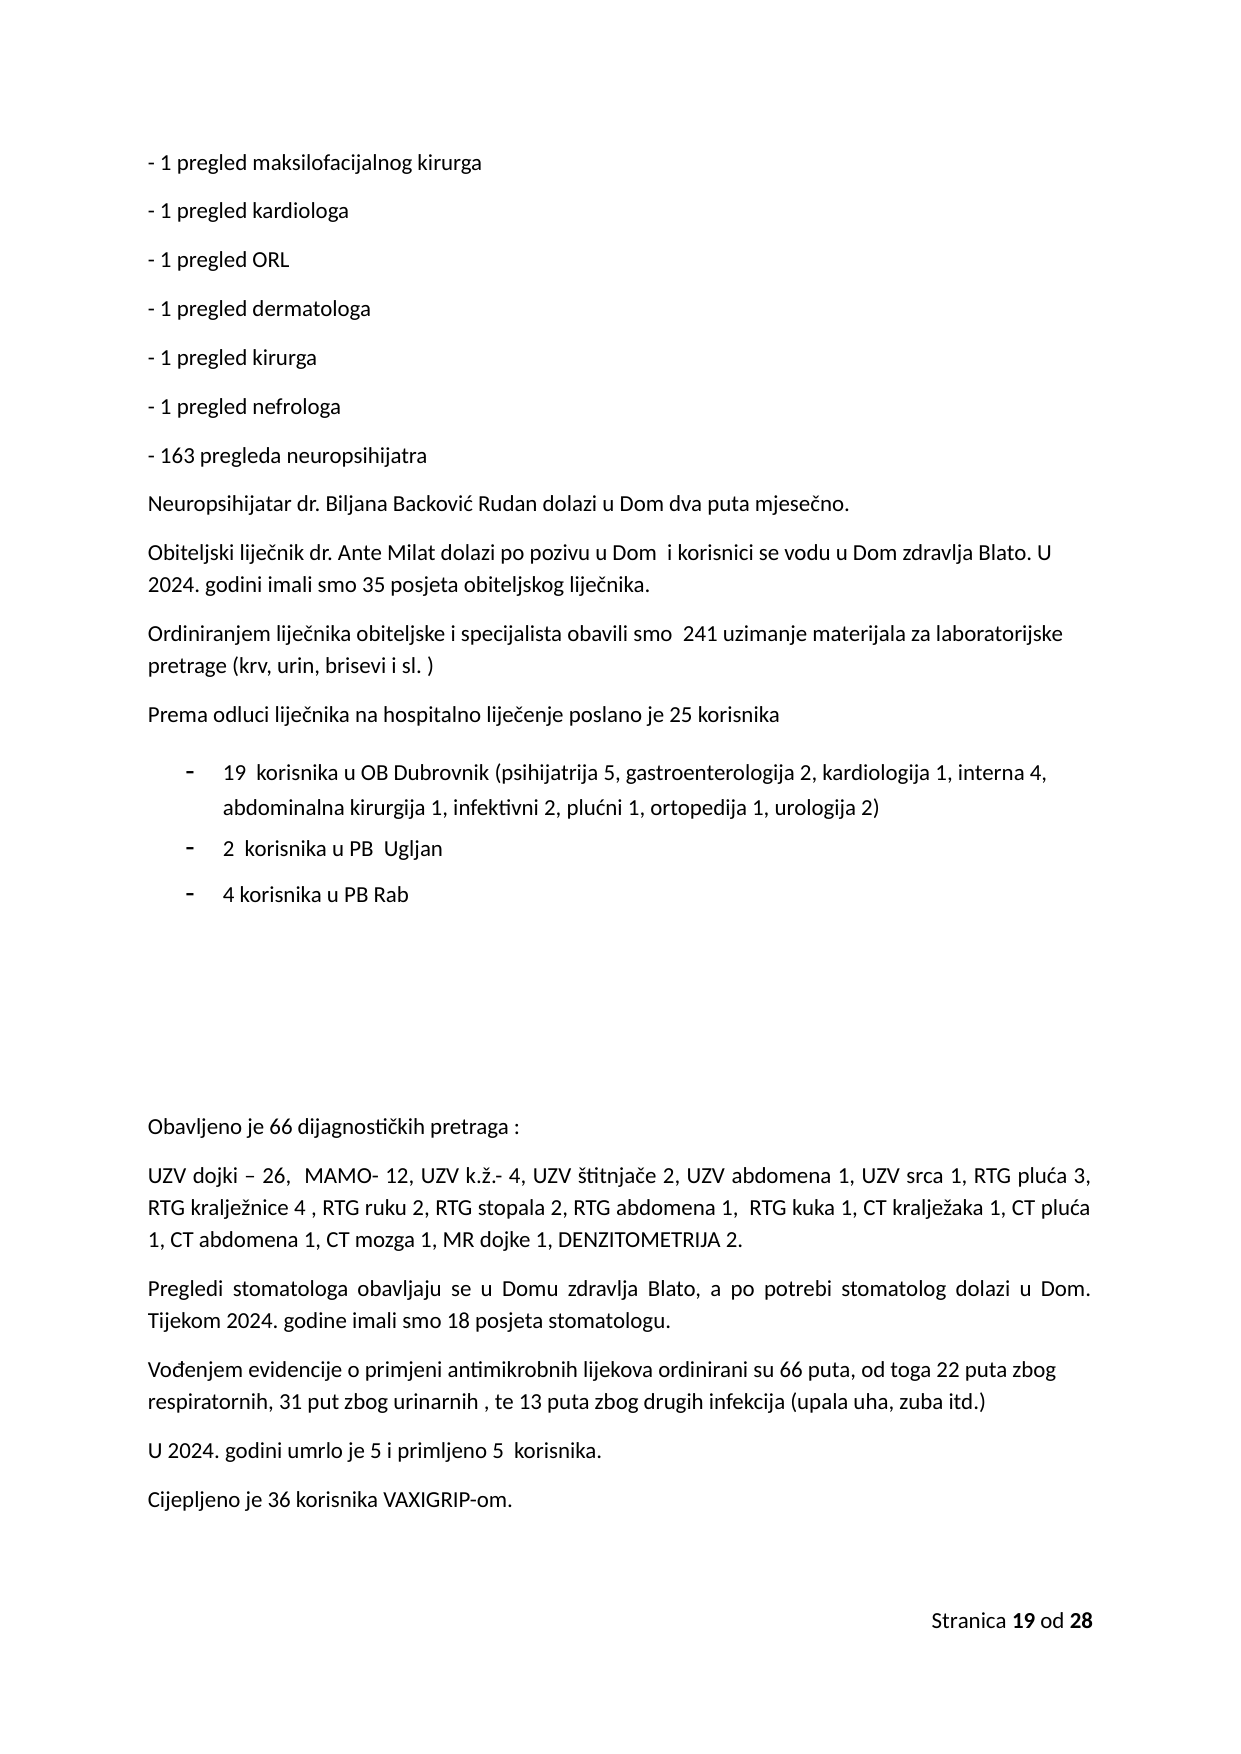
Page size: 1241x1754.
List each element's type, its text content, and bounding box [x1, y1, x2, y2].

text - 1 pregled nefrologa [148, 392, 1093, 420]
text Neuropsihijatar dr. Biljana Backović Rudan dolazi u Dom dva puta mjesečno. [148, 489, 1093, 518]
text Obiteljski liječnik dr. Ante Milat dolazi po pozivu u Dom i korisnici se vodu u Dom zdravlja Blato. U 2024. godini imali smo 35 posjeta obiteljskog liječnika. [148, 538, 1093, 599]
text - 1 pregled maksilofacijalnog kirurga [148, 148, 1093, 176]
text - 1 pregled kardiologa [148, 196, 1093, 224]
list 4 korisnika u PB Rab [185, 871, 1093, 911]
text U 2024. godini umrlo je 5 i primljeno 5 korisnika. [148, 1436, 1093, 1464]
text Ordiniranjem liječnika obiteljske i specijalista obavili smo 241 uzimanje materijala za laboratorijske pretrage (krv, urin, brisevi i sl. ) [148, 619, 1093, 680]
text Cijepljeno je 36 korisnika VAXIGRIP-om. [148, 1485, 1093, 1513]
text - 1 pregled kirurga [148, 343, 1093, 371]
text Prema odluci liječnika na hospitalno liječenje poslano je 25 korisnika [148, 701, 1093, 728]
text Pregledi stomatologa obavljaju se u Domu zdravlja Blato, a po potrebi stomatolog dolazi u Dom. Tijekom 2024. godine imali smo 18 posjeta stomatologu. [148, 1274, 1093, 1334]
text Obavljeno je 66 dijagnostičkih pretraga : [148, 1112, 1093, 1140]
text UZV dojki – 26, MAMO- 12, UZV k.ž.- 4, UZV štitnjače 2, UZV abdomena 1, UZV srca 1, RTG pluća 3, RTG kralježnice 4 , RTG ruku 2, RTG stopala 2, RTG abdomena 1, RTG kuka 1, CT kralježaka 1, CT pluća 1, CT abdomena 1, CT mozga 1, MR dojke 1, DENZITOMETRIJA 2. [148, 1161, 1093, 1253]
list 19 korisnika u OB Dubrovnik (psihijatrija 5, gastroenterologija 2, kardiologija 1, interna 4, abdominalna kirurgija 1, infektivni 2, plućni 1, ortopedija 1, urologija 2) [185, 749, 1093, 821]
text - 1 pregled ORL [148, 245, 1093, 273]
text - 163 pregleda neuropsihijatra [148, 441, 1093, 469]
text Vođenjem evidencije o primjeni antimikrobnih lijekova ordinirani su 66 puta, od toga 22 puta zbog respiratornih, 31 put zbog urinarnih , te 13 puta zbog drugih infekcija (upala uha, zuba itd.) [148, 1355, 1093, 1415]
text - 1 pregled dermatologa [148, 294, 1093, 322]
list 2 korisnika u PB Ugljan [185, 825, 1093, 865]
